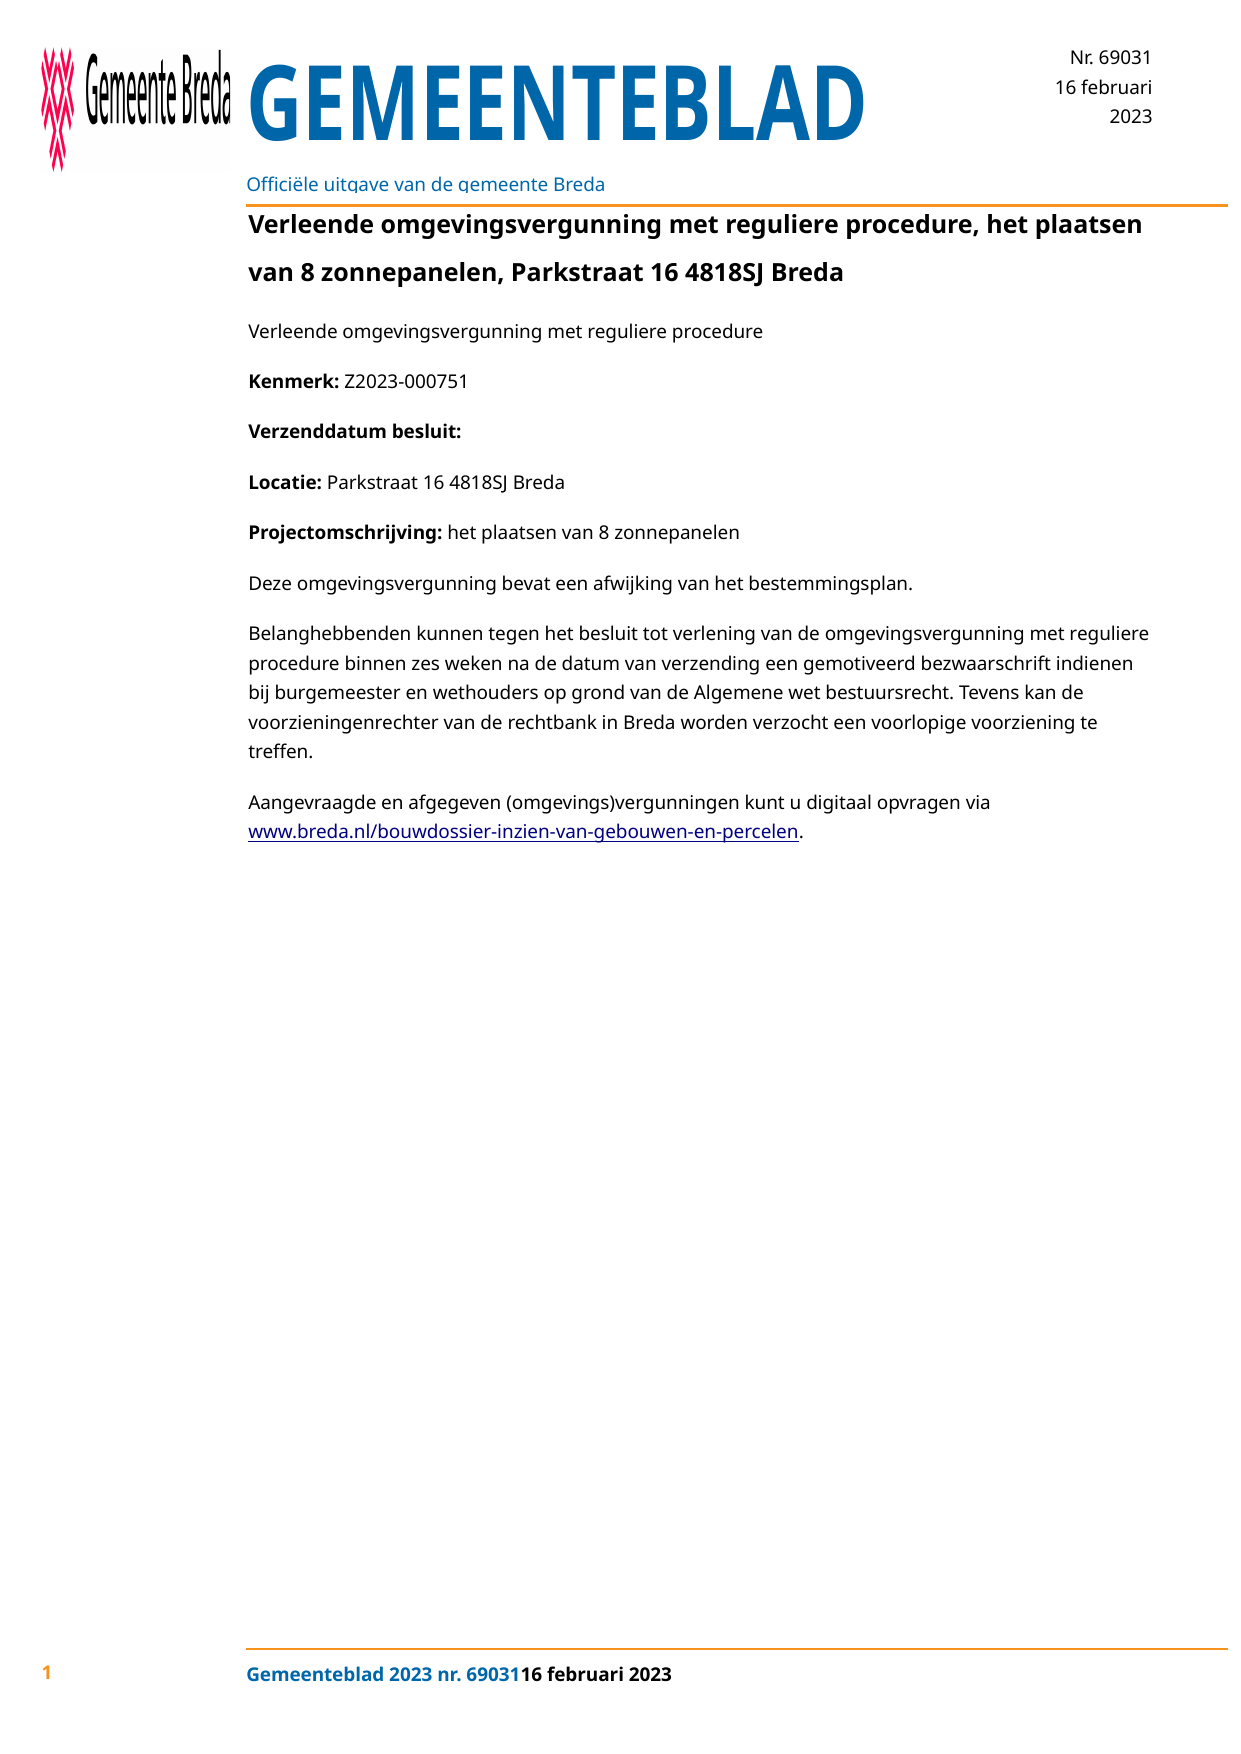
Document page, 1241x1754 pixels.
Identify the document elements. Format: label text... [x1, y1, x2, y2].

picture [41, 47, 231, 172]
text Deze omgevingsvergunning bevat een afwijking van het bestemmingsplan. [248, 570, 1152, 596]
text Belanghebbenden kunnen tegen het besluit tot verlening van de omgevingsvergunning met reguliere procedure binnen zes weken na de datum van verzending een gemotiveerd bezwaarschrift indienen bij burgemeester en wethouders op grond van de Algemene wet bestuursrecht. Tevens kan de voorzieningenrechter van de rechtbank in Breda worden verzocht een voorlopige voorziening te treffen. [248, 620, 1152, 764]
text Verleende omgevingsvergunning met reguliere procedure [248, 318, 1152, 344]
text Projectomschrijving: het plaatsen van 8 zonnepanelen [248, 519, 1152, 545]
text Locatie: Parkstraat 16 4818SJ Breda [248, 469, 1152, 495]
text Verzenddatum besluit: [248, 419, 1152, 444]
text Kenmerk: Z2023-000751 [248, 368, 1152, 394]
text Verleende omgevingsvergunning met reguliere procedure, het plaatsen van 8 zonnepanelen, Parkstraat 16 4818SJ Breda [248, 207, 1152, 288]
text Aangevraagde en afgegeven (omgevings)vergunningen kunt u digitaal opvragen via www.breda.nl/bouwdossier-inzien-van-gebouwen-en-percelen. [248, 789, 1152, 844]
